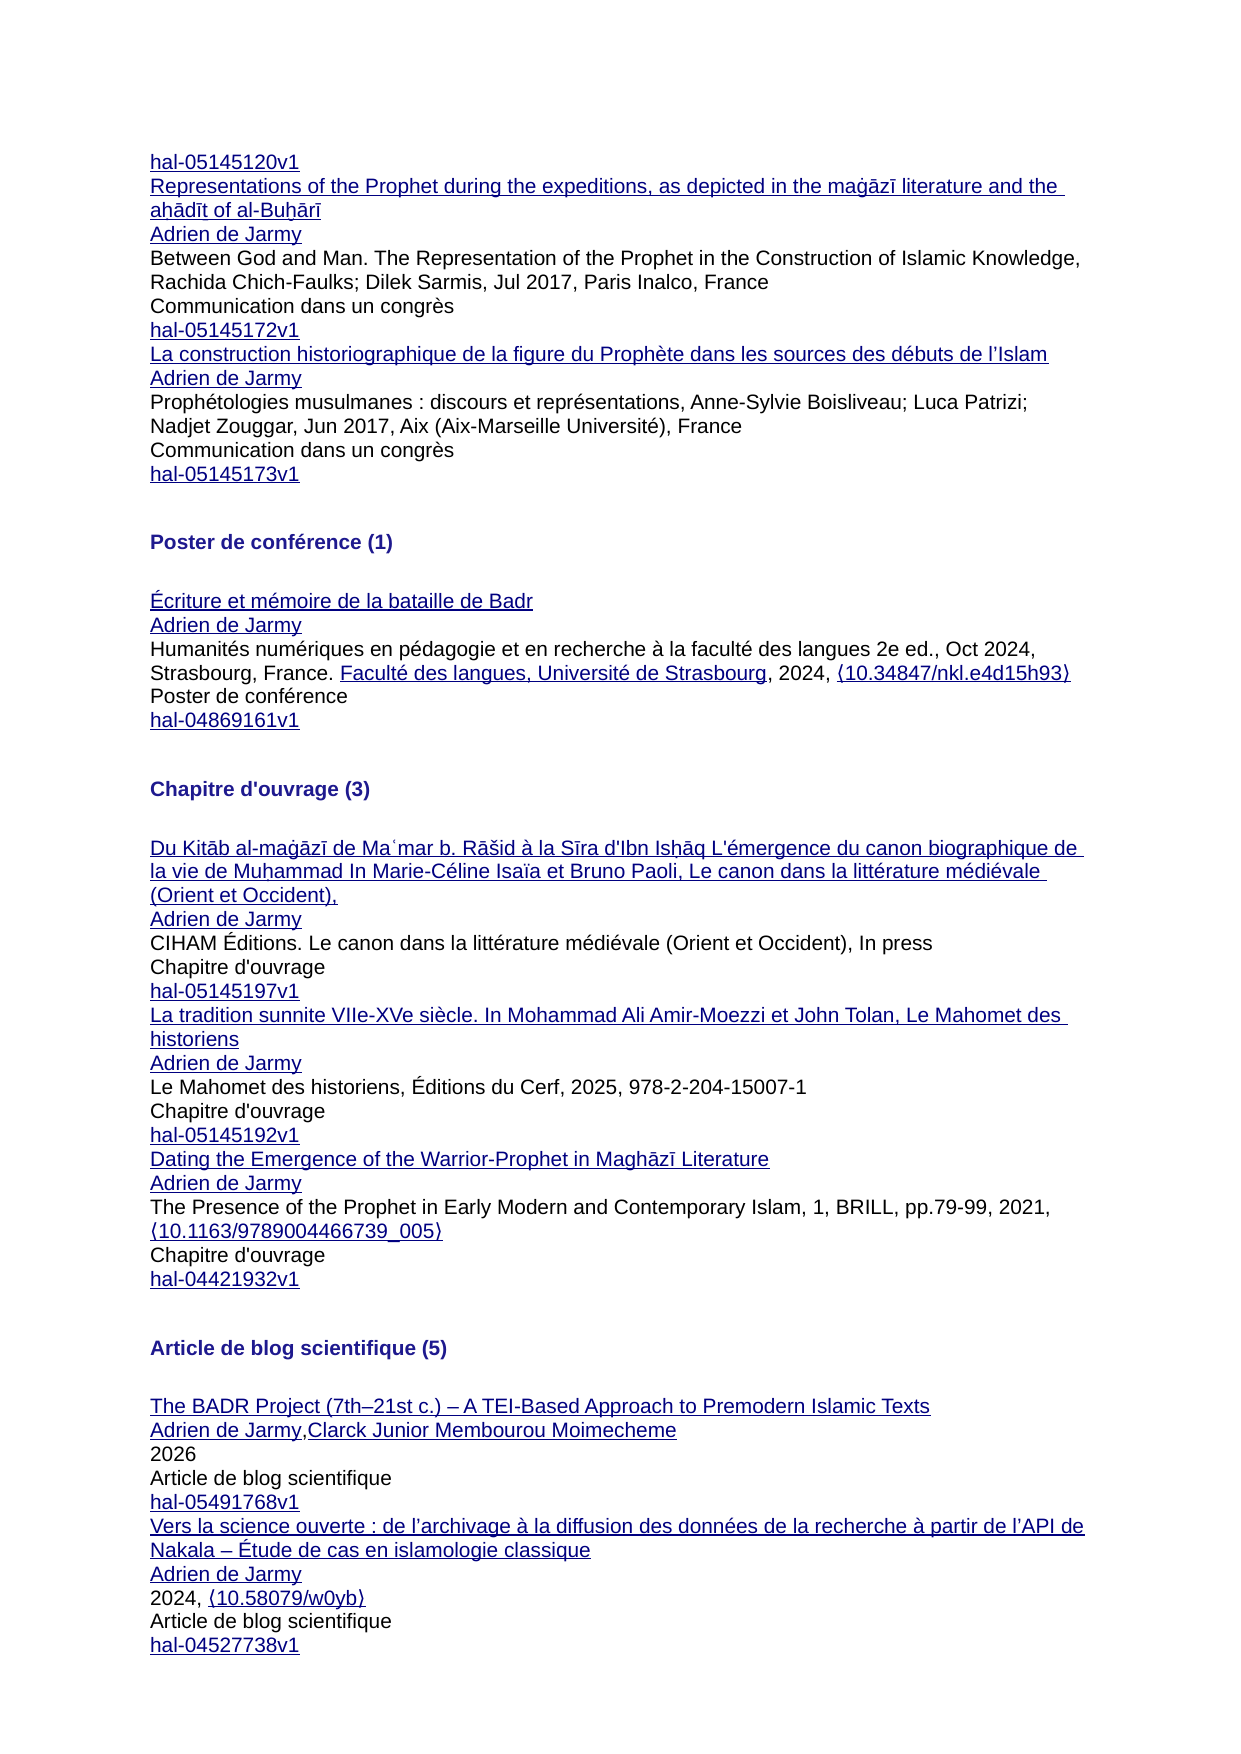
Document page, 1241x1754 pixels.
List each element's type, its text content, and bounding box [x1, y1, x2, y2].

table_cell Representations of the Prophet during the expeditions, as depicted in the maġāzī literature and the aḥādīṯ of al-Buḫārī Adrien de Jarmy Between God and Man. The Representation of the Prophet in the Construction of Islamic Knowledge, Rachida Chich-Faulks; Dilek Sarmis, Jul 2017, Paris Inalco, France Communication dans un congrès hal-05145172v1 [150, 174, 1090, 342]
table_cell hal-05145120v1 [150, 150, 1090, 174]
table_header Du Kitāb al-maġāzī de Maʿmar b. Rāšid à la Sīra d'Ibn Isḥāq L'émergence du canon biographique de la vie de Muḥammad In Marie-Céline Isaïa et Bruno Paoli, Le canon dans la littérature médiévale (Orient et Occident), Adrien de Jarmy CIHAM Éditions. Le canon dans la littérature médiévale (Orient et Occident), In press Chapitre d'ouvrage hal-05145197v1 [150, 835, 1090, 1003]
subtitle Poster de conférence (1) [150, 530, 1090, 554]
subtitle Chapitre d'ouvrage (3) [150, 777, 1090, 801]
subtitle Article de blog scientifique (5) [150, 1335, 1090, 1359]
table_cell La construction historiographique de la figure du Prophète dans les sources des débuts de l’Islam Adrien de Jarmy Prophétologies musulmanes : discours et représentations, Anne-Sylvie Boisliveau; Luca Patrizi; Nadjet Zouggar, Jun 2017, Aix (Aix-Marseille Université), France Communication dans un congrès hal-05145173v1 [150, 342, 1090, 485]
table_cell Vers la science ouverte : de l’archivage à la diffusion des données de la recherche à partir de l’API de Nakala – Étude de cas en islamologie classique Adrien de Jarmy 2024, ⟨10.58079/w0yb⟩ Article de blog scientifique hal-04527738v1 [150, 1514, 1090, 1657]
table_header The BADR Project (7th–21st c.) – A TEI-Based Approach to Premodern Islamic Texts Adrien de Jarmy,Clarck Junior Membourou Moimecheme 2026 Article de blog scientifique hal-05491768v1 [150, 1394, 1090, 1513]
table_cell Dating the Emergence of the Warrior-Prophet in Maghāzī Literature Adrien de Jarmy The Presence of the Prophet in Early Modern and Contemporary Islam, 1, BRILL, pp.79-99, 2021, ⟨10.1163/9789004466739_005⟩ Chapitre d'ouvrage hal-04421932v1 [150, 1147, 1090, 1291]
table_cell La tradition sunnite VIIe-XVe siècle. In Mohammad Ali Amir-Moezzi et John Tolan, Le Mahomet des historiens Adrien de Jarmy Le Mahomet des historiens, Éditions du Cerf, 2025, 978-2-204-15007-1 Chapitre d'ouvrage hal-05145192v1 [150, 1003, 1090, 1147]
table_header Écriture et mémoire de la bataille de Badr Adrien de Jarmy Humanités numériques en pédagogie et en recherche à la faculté des langues 2e ed., Oct 2024, Strasbourg, France. Faculté des langues, Université de Strasbourg, 2024, ⟨10.34847/nkl.e4d15h93⟩ Poster de conférence hal-04869161v1 [150, 589, 1090, 732]
